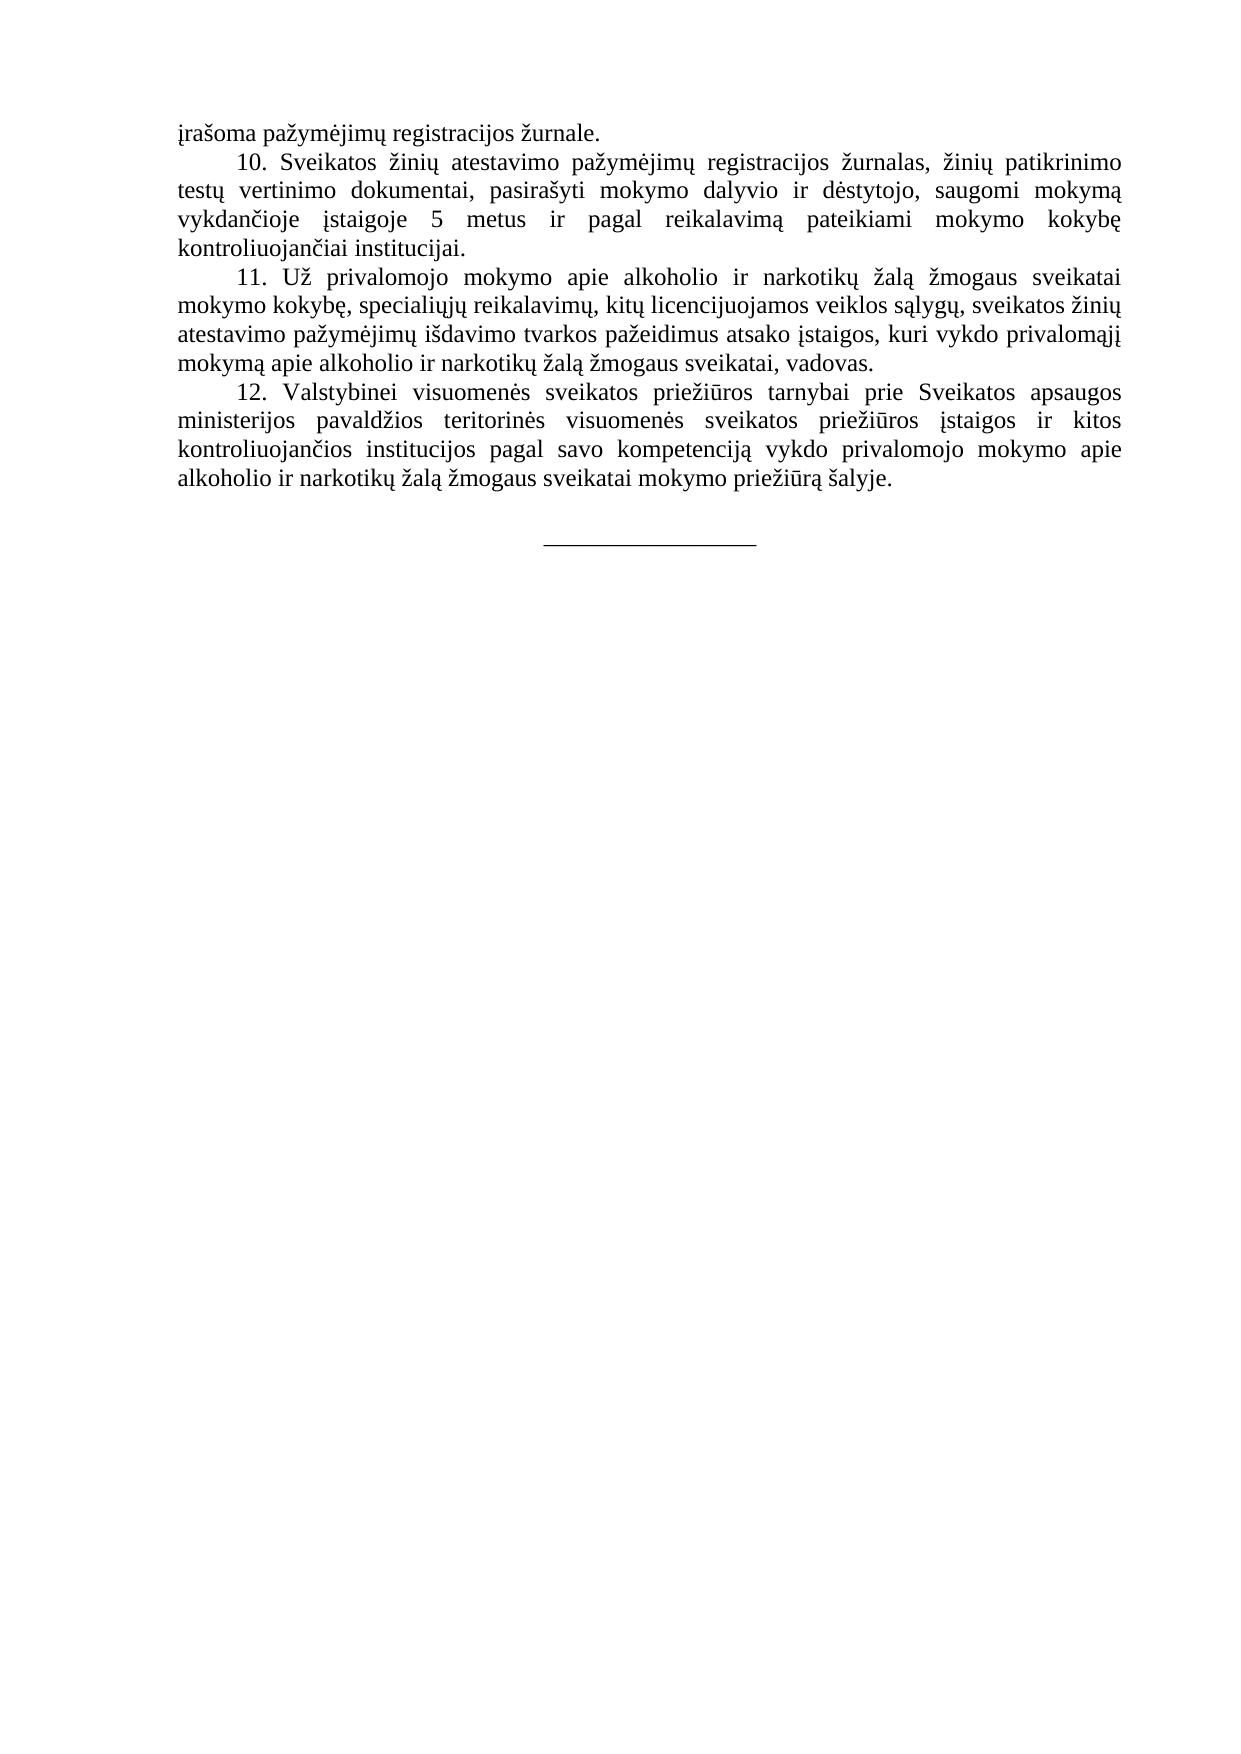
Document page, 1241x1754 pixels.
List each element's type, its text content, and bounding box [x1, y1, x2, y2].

text įrašoma pažymėjimų registracijos žurnale. [177, 118, 1122, 147]
text 12. Valstybinei visuomenės sveikatos priežiūros tarnybai prie Sveikatos apsaugos ministerijos pavaldžios teritorinės visuomenės sveikatos priežiūros įstaigos ir kitos kontroliuojančios institucijos pagal savo kompetenciją vykdo privalomojo mokymo apie alkoholio ir narkotikų žalą žmogaus sveikatai mokymo priežiūrą šalyje. [177, 377, 1122, 492]
text 10. Sveikatos žinių atestavimo pažymėjimų registracijos žurnalas, žinių patikrinimo testų vertinimo dokumentai, pasirašyti mokymo dalyvio ir dėstytojo, saugomi mokymą vykdančioje įstaigoje 5 metus ir pagal reikalavimą pateikiami mokymo kokybę kontroliuojančiai institucijai. [177, 147, 1122, 262]
text _________________ [177, 521, 1122, 549]
text 11. Už privalomojo mokymo apie alkoholio ir narkotikų žalą žmogaus sveikatai mokymo kokybę, specialiųjų reikalavimų, kitų licencijuojamos veiklos sąlygų, sveikatos žinių atestavimo pažymėjimų išdavimo tvarkos pažeidimus atsako įstaigos, kuri vykdo privalomąjį mokymą apie alkoholio ir narkotikų žalą žmogaus sveikatai, vadovas. [177, 262, 1122, 377]
